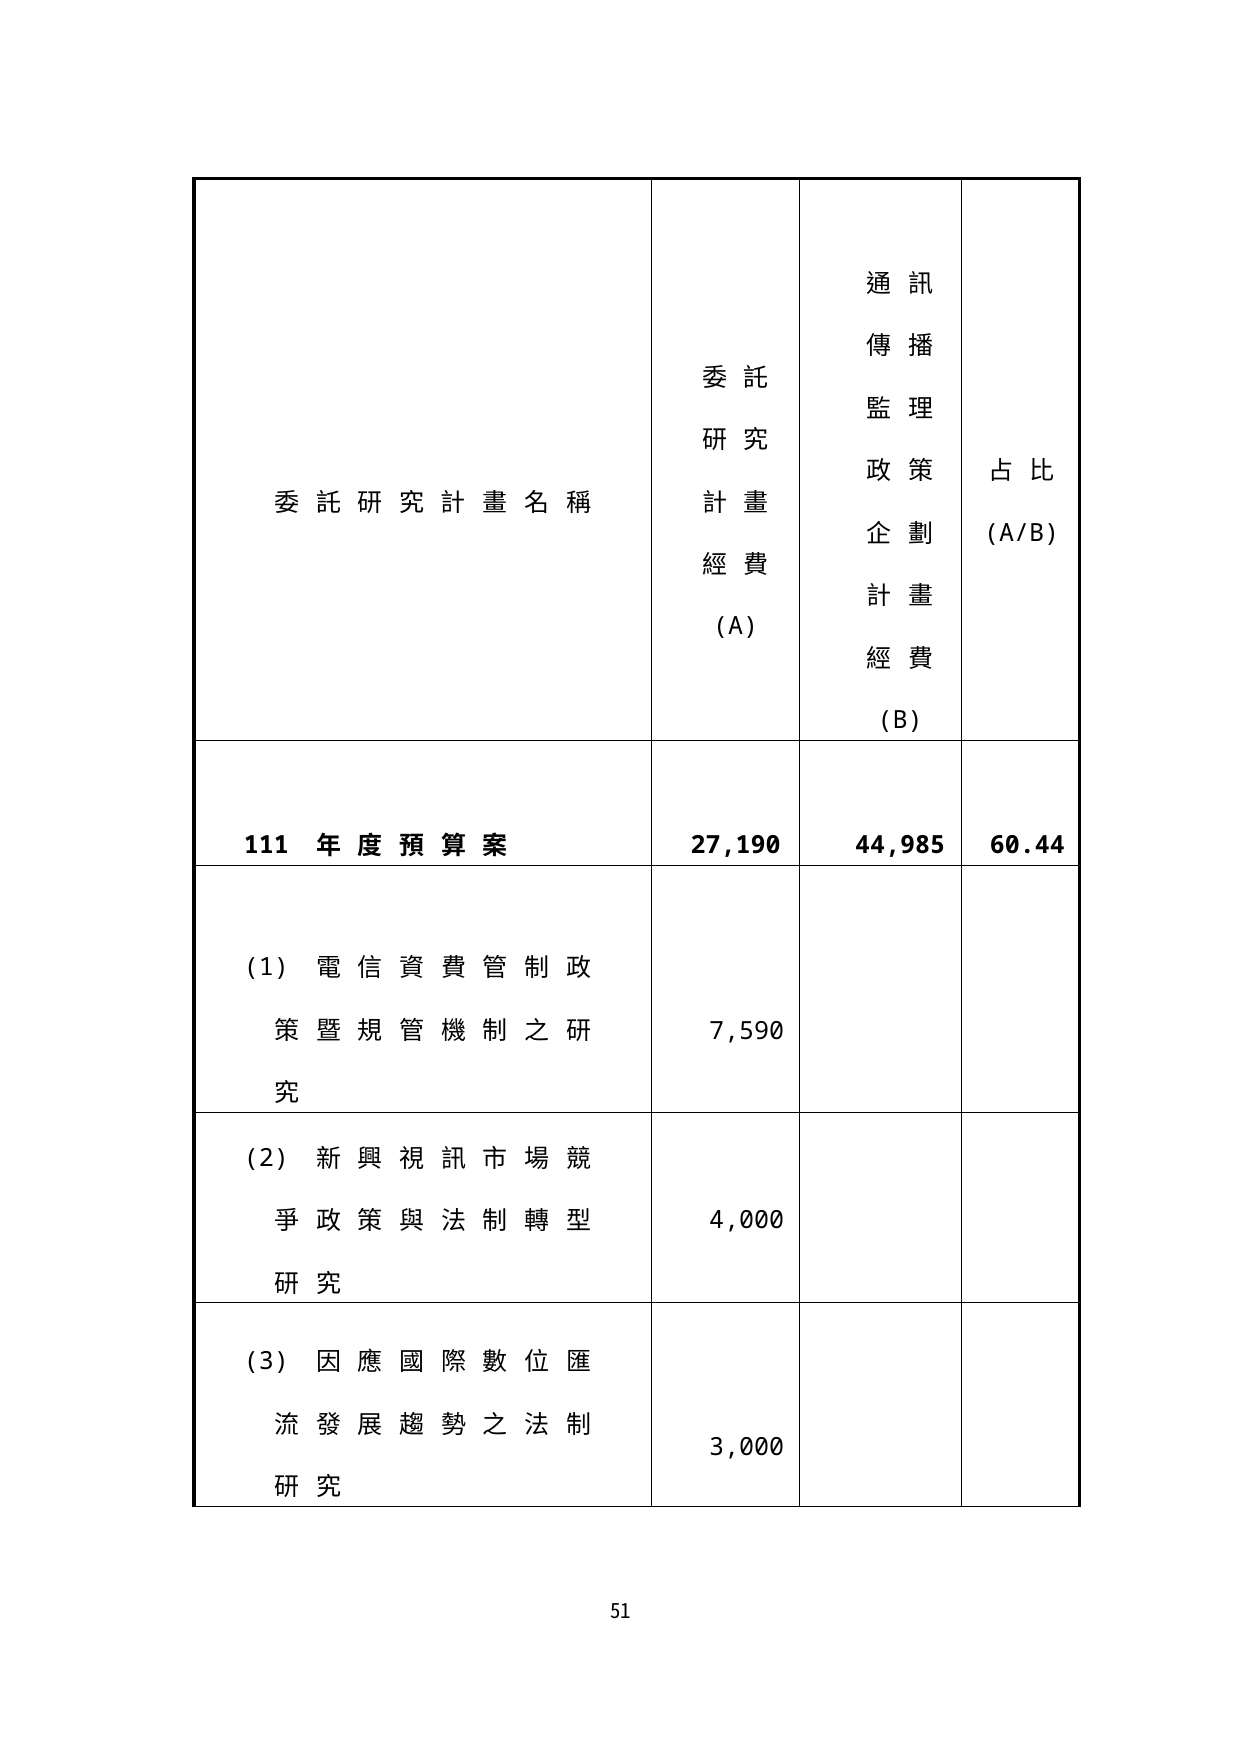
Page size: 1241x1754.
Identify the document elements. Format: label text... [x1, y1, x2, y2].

table_cell (2)新興視訊市場競爭政策與法制轉型研究 [196, 1113, 651, 1302]
table_cell 111年度預算案 [196, 741, 651, 865]
table_cell 27,190 [652, 741, 799, 865]
table_cell [800, 1303, 961, 1506]
table_cell [962, 1113, 1078, 1302]
table_cell 60.44 [962, 741, 1078, 865]
table_cell 4,000 [652, 1113, 799, 1302]
table_cell [800, 1113, 961, 1302]
table_cell 44,985 [800, 741, 961, 865]
table_header 委託研究計畫名稱 [196, 180, 651, 740]
table_cell (1)電信資費管制政策暨規管機制之研究 [196, 866, 651, 1112]
table_cell [962, 1303, 1078, 1506]
table_cell [962, 866, 1078, 1112]
table_header 通訊傳播監理政策企劃計畫經費(B) [800, 180, 961, 740]
table_cell 7,590 [652, 866, 799, 1112]
table_cell [800, 866, 961, 1112]
table_header 委託研究計畫經費(A) [652, 180, 799, 740]
table_cell (3)因應國際數位匯流發展趨勢之法制研究 [196, 1303, 651, 1506]
table_cell 3,000 [652, 1303, 799, 1506]
table_header 占比(A/B) [962, 180, 1078, 740]
